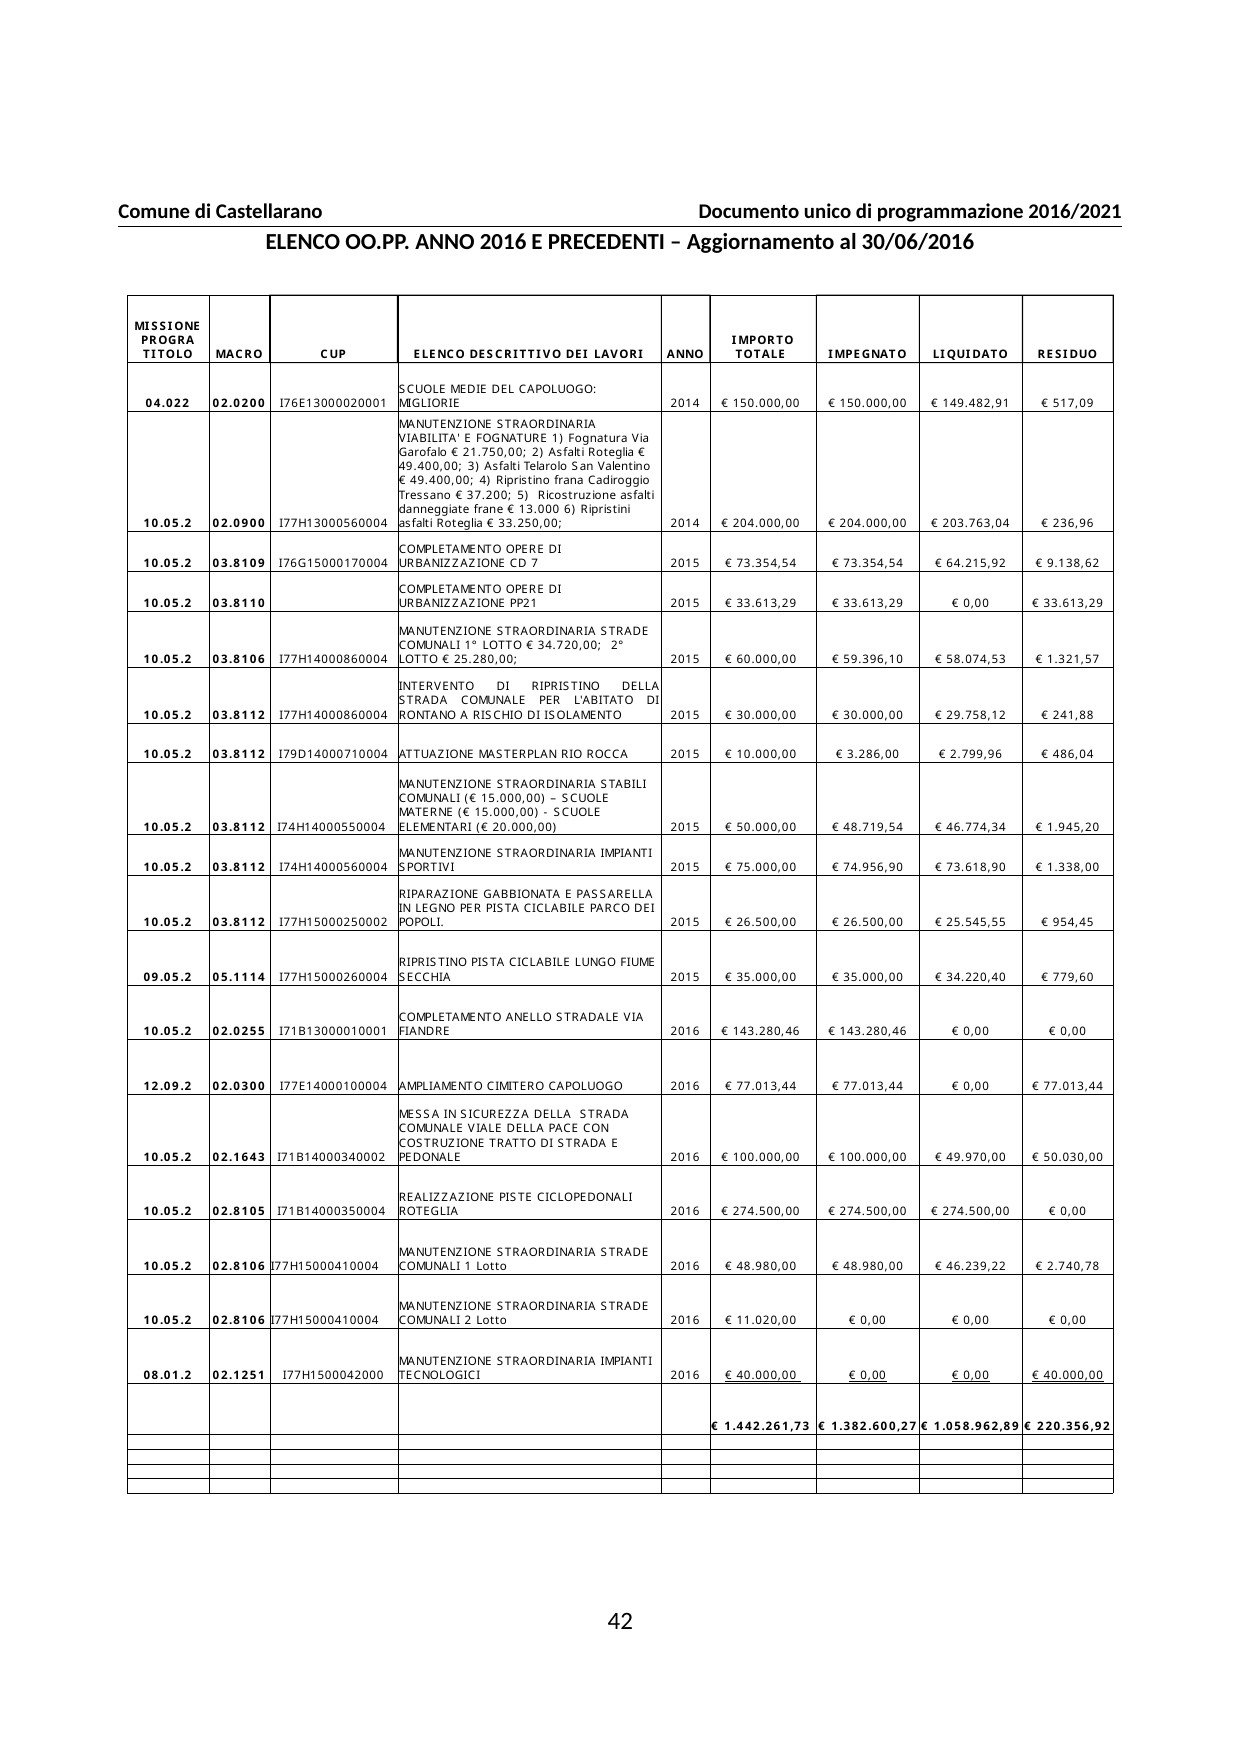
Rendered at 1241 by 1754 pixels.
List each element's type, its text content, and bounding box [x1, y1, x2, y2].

text ELENCO OO.PP. ANNO 2016 E PRECEDENTI – Aggiornamento al 30/06/2016 [118, 227, 1122, 255]
